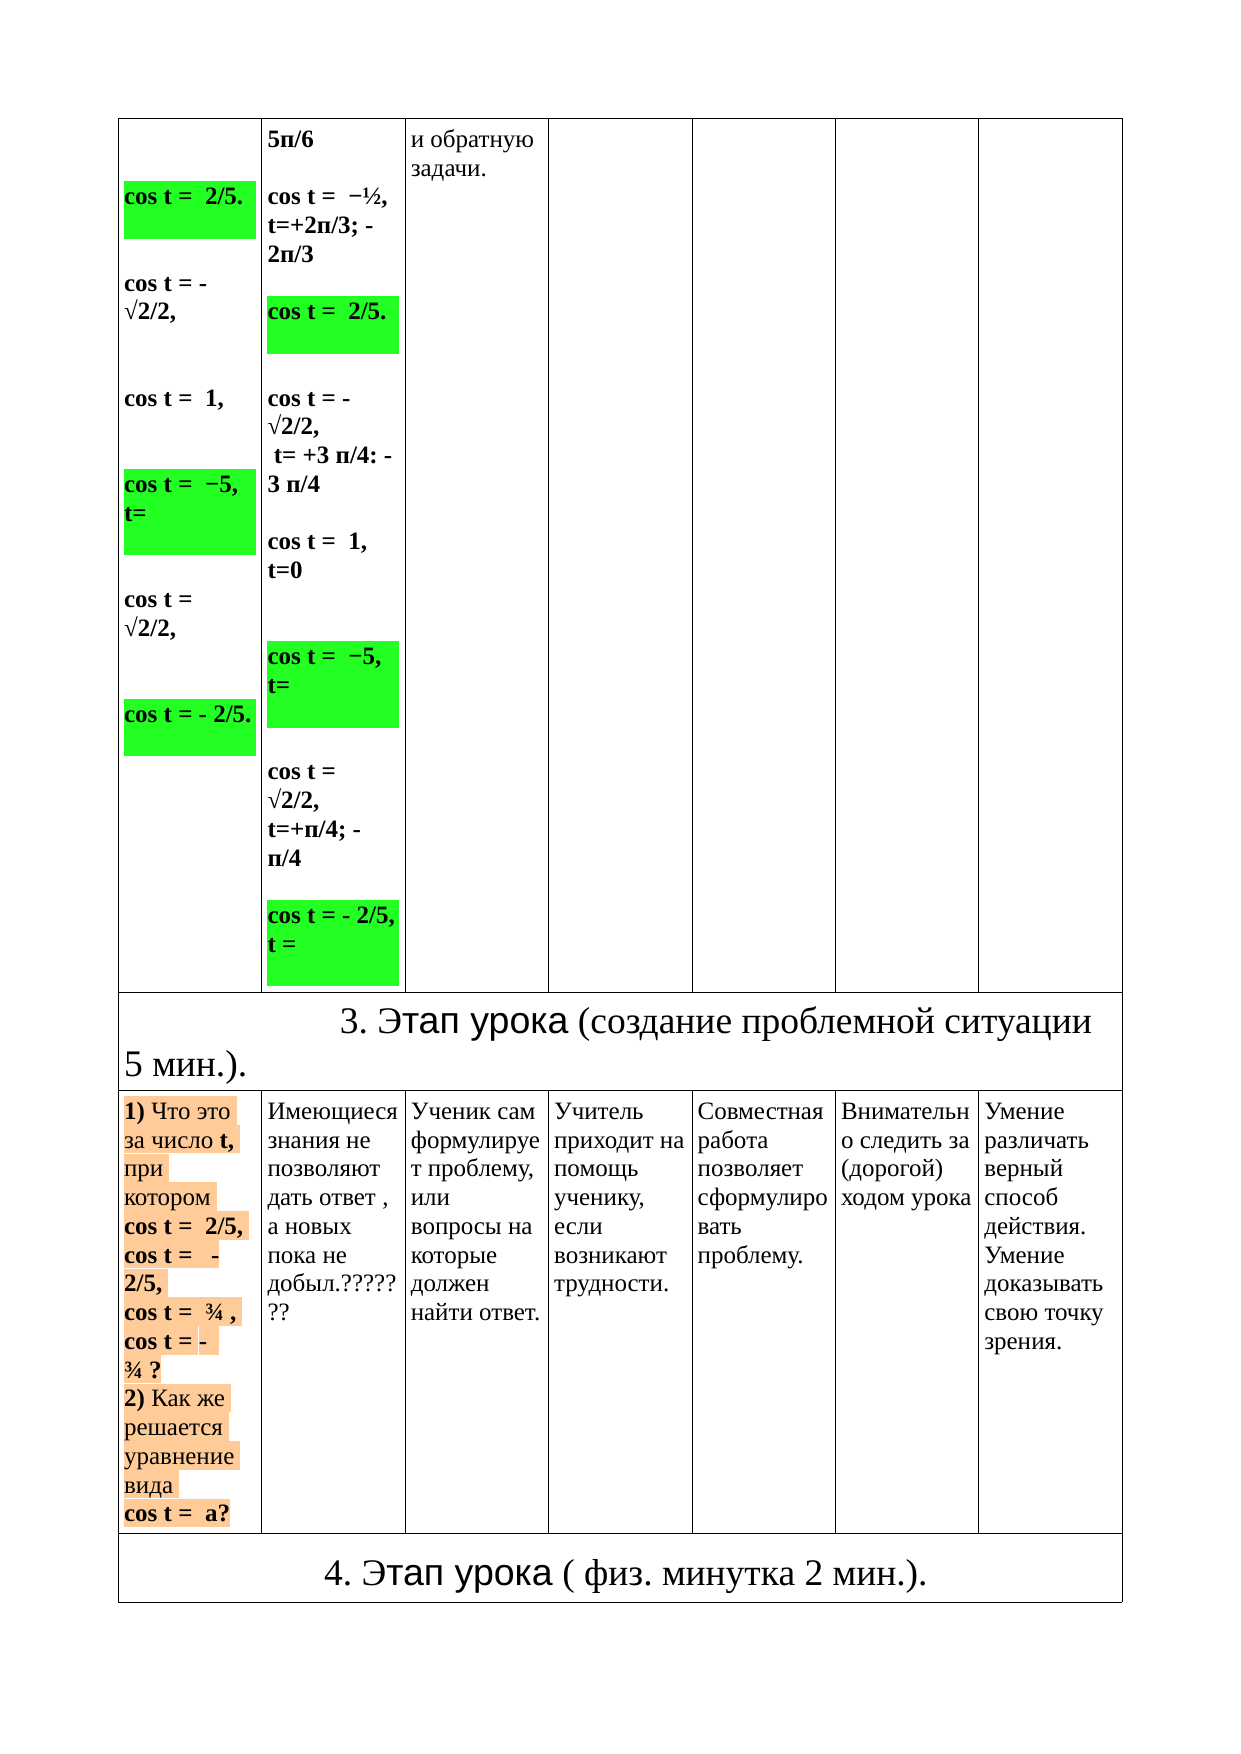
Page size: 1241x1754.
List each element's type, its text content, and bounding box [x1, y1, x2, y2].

table_cell Имеющиеся знания не позволяют дать ответ , а новых пока не добыл.??????? [262, 1091, 405, 1533]
table_cell [836, 119, 978, 992]
table_cell Умение различать верный способ действия. Умение доказывать свою точку зрения. [979, 1091, 1122, 1533]
table_cell [693, 119, 835, 992]
table_cell [549, 119, 692, 992]
table_cell cos t = 2/5. cos t = - √2/2, cos t = 1, cos t = −5, t= cos t = √2/2, cos t = - 2/5. [119, 119, 261, 992]
table_cell 4. Этап урока ( физ. минутка 2 мин.). [119, 1534, 1122, 1602]
table_cell 3. Этап урока (создание проблемной ситуации 5 мин.). [119, 993, 1122, 1090]
table_cell Совместная работа позволяет сформулировать проблему. [693, 1091, 835, 1533]
table_cell Учитель приходит на помощь ученику, если возникают трудности. [549, 1091, 692, 1533]
table_cell - 5п/6 cos t = −½, t=+2п/3; - 2п/3 cos t = 2/5. cos t = - √2/2, t= +3 п/4: -3 п/4 cos t = 1, t=0 cos t = −5, t= cos t = √2/2, t=+п/4; - п/4 cos t = - 2/5, t = [262, 119, 405, 992]
table_cell Ученик сам формулирует проблему, или вопросы на которые должен найти ответ. [406, 1091, 548, 1533]
table_cell Внимательно следить за (дорогой) ходом урока [836, 1091, 978, 1533]
table_cell 1) Что это за число t, при котором cos t = 2/5, cos t = -2/5, cos t = ¾ , cos t = - ¾ ? 2) Как же решается уравнение вида cos t = а? [119, 1091, 261, 1533]
table_cell [979, 119, 1122, 992]
table_cell и обратную задачи. [406, 119, 548, 992]
